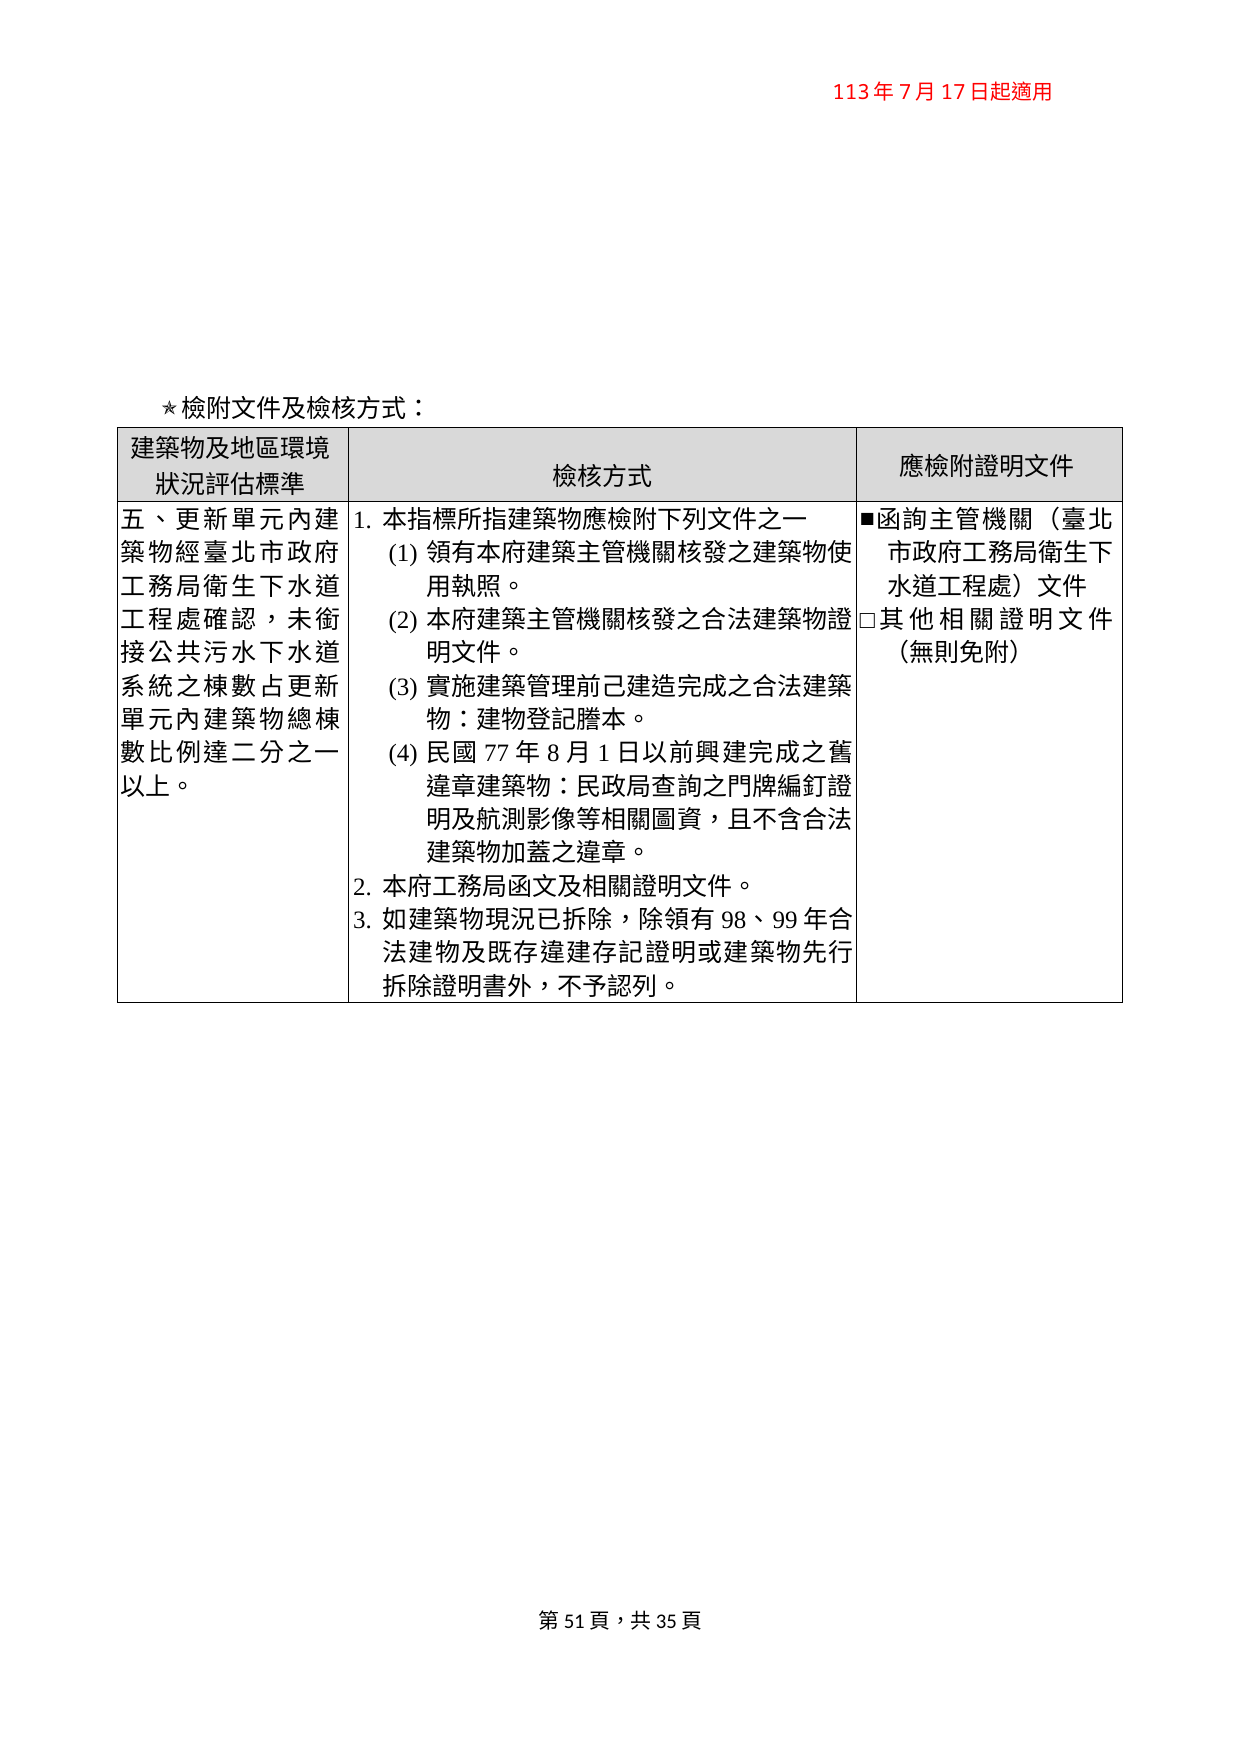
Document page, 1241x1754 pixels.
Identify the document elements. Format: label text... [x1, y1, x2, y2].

table_header 檢核方式 [349, 428, 856, 501]
table_cell 本指標所指建築物應檢附下列文件之一 領有本府建築主管機關核發之建築物使用執照。 本府建築主管機關核發之合法建築物證明文件。 實施建築管理前己建造完成之合法建築物：建物登記謄本。 民國77年8月1日以前興建完成之舊違章建築物：民政局查詢之門牌編釘證明及航測影像等相關圖資，且不含合法建築物加蓋之違章。 本府工務局函文及相關證明文件。 如建築物現況已拆除，除領有98、99年合法建物及既存違建存記證明或建築物先行拆除證明書外，不予認列。 [349, 502, 856, 1002]
text 檢附文件及檢核方式： [158, 364, 1053, 427]
table_header 建築物及地區環境狀況評估標準 [118, 428, 348, 501]
table_header 應檢附證明文件 [857, 428, 1122, 501]
table_cell 五、更新單元內建築物經臺北市政府工務局衛生下水道工程處確認，未銜接公共污水下水道系統之棟數占更新單元內建築物總棟數比例達二分之一以上。 [118, 502, 348, 1002]
table_cell ■函詢主管機關（臺北市政府工務局衛生下水道工程處）文件 □其他相關證明文件（無則免附） [857, 502, 1122, 1002]
